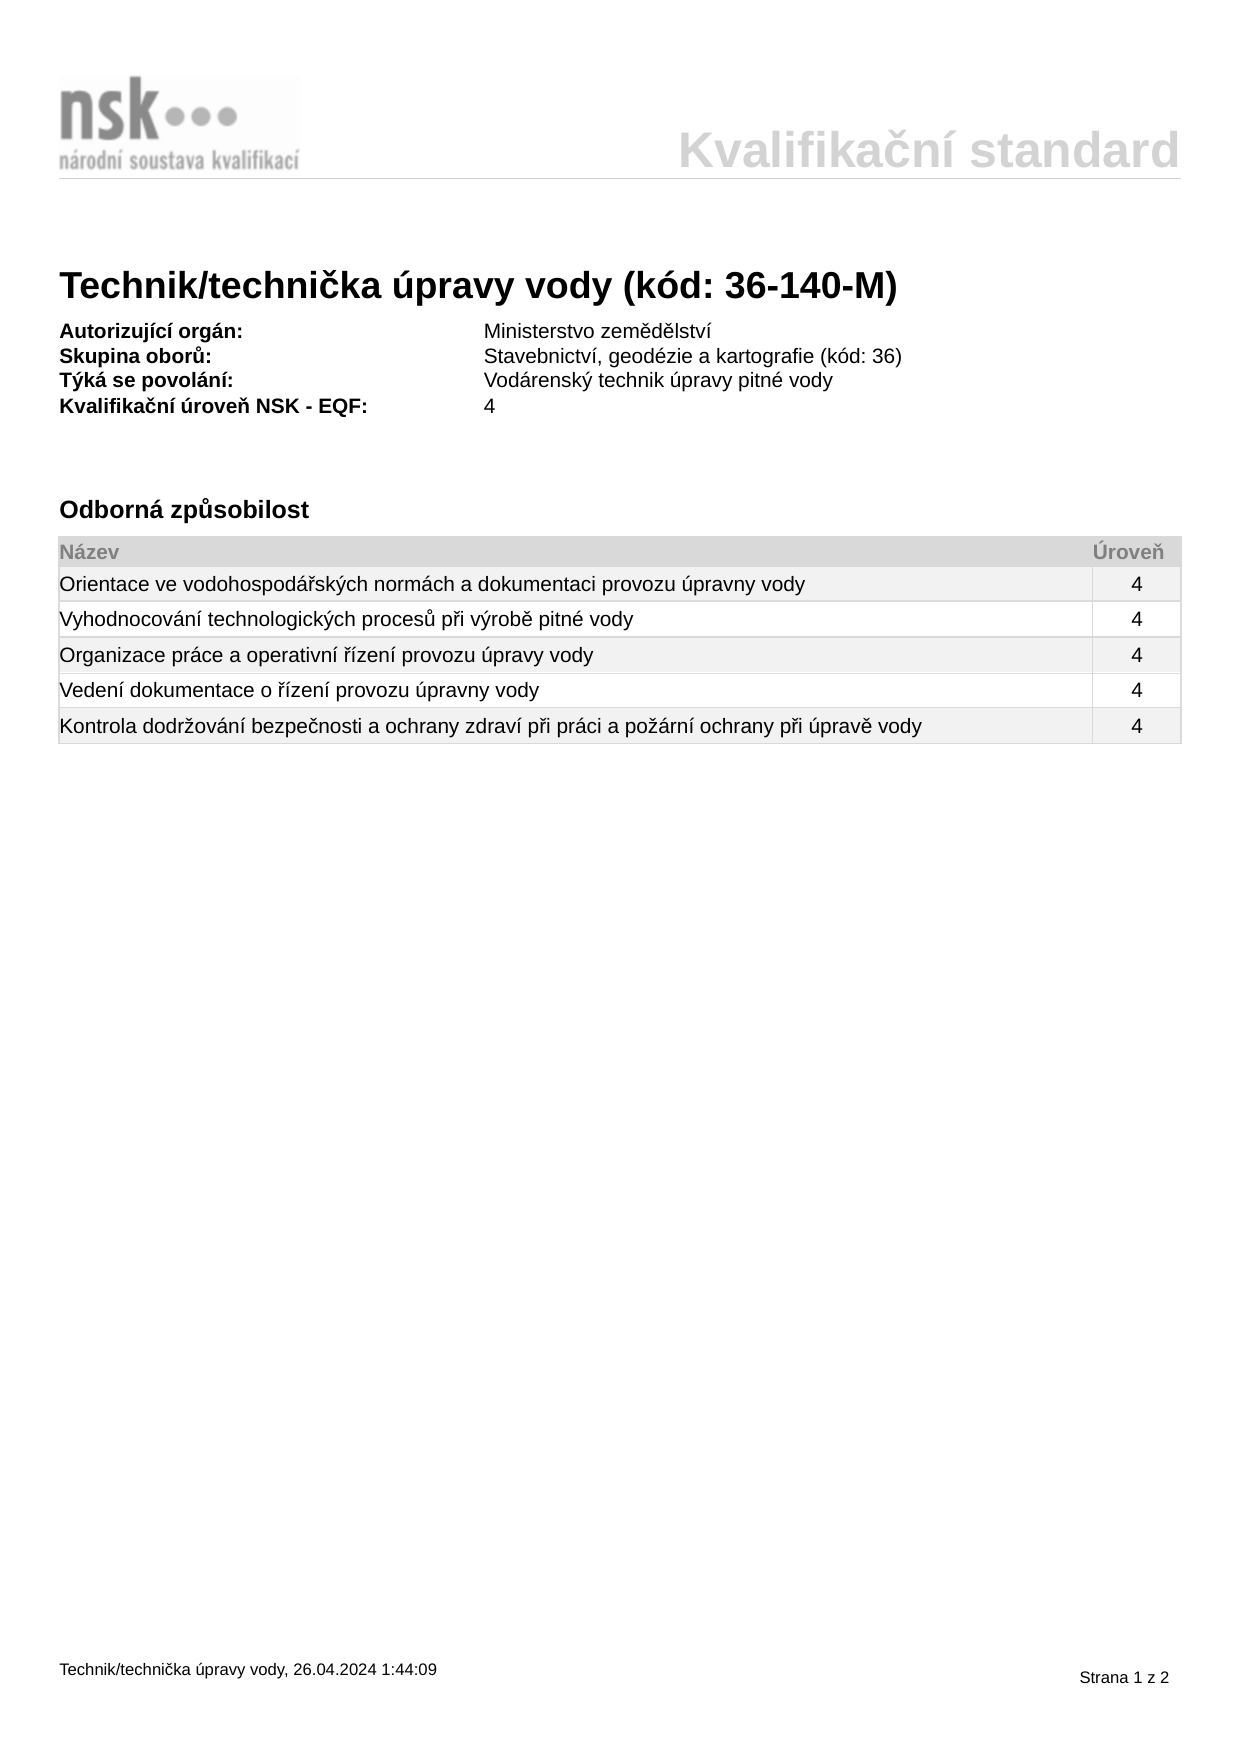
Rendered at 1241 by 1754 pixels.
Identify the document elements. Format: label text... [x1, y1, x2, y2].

table_cell Stavebnictví, geodézie a kartografie (kód: 36) [484, 344, 1181, 368]
table_cell [626, 418, 862, 489]
table_cell [484, 524, 620, 536]
table_cell Ministerstvo zemědělství [484, 319, 1181, 344]
table_cell [1169, 1043, 1181, 1343]
table_cell [626, 196, 862, 224]
table_cell [59, 1043, 483, 1343]
table_cell Vodárenský technik úpravy pitné vody [484, 368, 1181, 393]
table_cell [620, 1343, 626, 1502]
table_cell [626, 524, 862, 536]
table_cell [620, 744, 626, 1043]
table_cell Strana 1 z 2 [862, 1659, 1169, 1695]
table_cell [1169, 744, 1181, 1043]
table_cell [484, 1343, 620, 1502]
table_cell [862, 744, 1093, 1043]
table_header Kvalifikační standard [626, 59, 1181, 178]
table_cell [1169, 524, 1181, 536]
table_cell Vedení dokumentace o řízení provozu úpravny vody [60, 674, 1092, 707]
table_cell Úroveň [1093, 537, 1180, 566]
table_cell [620, 1502, 626, 1659]
table_cell [59, 172, 483, 178]
table_cell [59, 1502, 483, 1659]
table_cell 4 [1093, 567, 1180, 600]
table_cell Technik/technička úpravy vody, 26.04.2024 1:44:09 [59, 1659, 862, 1695]
table_cell [862, 418, 1093, 489]
table_cell [626, 1502, 862, 1659]
table_cell [1093, 1043, 1169, 1343]
table_cell [626, 744, 862, 1043]
table_cell [59, 307, 483, 319]
table_cell [1093, 744, 1169, 1043]
table_cell [620, 196, 626, 224]
table_cell [59, 524, 483, 536]
table_cell Kvalifikační úroveň NSK - EQF: [59, 394, 483, 417]
table_cell Odborná způsobilost [59, 489, 1181, 524]
table_cell [626, 1343, 862, 1502]
table_cell Kontrola dodržování bezpečnosti a ochrany zdraví při práci a požární ochrany při úpravě vody [60, 708, 1092, 743]
table_cell Skupina oborů: [59, 344, 483, 368]
table_cell [1093, 524, 1169, 536]
table_cell [59, 744, 483, 1043]
table_cell [862, 307, 1093, 319]
table_cell [59, 418, 483, 489]
table_cell [626, 307, 862, 319]
table_cell [484, 744, 620, 1043]
table_cell [484, 1502, 620, 1659]
table_cell [862, 1502, 1093, 1659]
table_cell [620, 307, 626, 319]
table_cell [1169, 196, 1181, 224]
table_cell [484, 172, 620, 178]
table_cell [626, 1043, 862, 1343]
table_cell Organizace práce a operativní řízení provozu úpravy vody [60, 638, 1092, 672]
table_cell [59, 1343, 483, 1502]
table_cell 4 [1093, 708, 1180, 743]
picture [58, 59, 621, 172]
table_cell [484, 1043, 620, 1343]
table_cell [484, 418, 620, 489]
table_cell [1169, 1502, 1181, 1659]
table_cell [620, 1043, 626, 1343]
table_cell [484, 196, 620, 224]
table_cell Technik/technička úpravy vody (kód: 36-140-M) [59, 224, 1181, 307]
table_cell [1093, 418, 1169, 489]
table_header [621, 59, 626, 172]
table_cell [862, 524, 1093, 536]
table_cell [59, 179, 1181, 196]
table_cell Orientace ve vodohospodářských normách a dokumentaci provozu úpravny vody [60, 567, 1092, 600]
table_cell 4 [1093, 674, 1180, 707]
table_cell [1093, 1502, 1169, 1659]
table_cell Týká se povolání: [59, 368, 483, 392]
table_cell 4 [1093, 638, 1180, 672]
table_cell 4 [484, 394, 1181, 417]
table_cell [620, 418, 626, 489]
table_cell [1169, 1343, 1181, 1502]
table_cell [1093, 307, 1169, 319]
table_cell [59, 196, 483, 224]
table_cell [1169, 1659, 1181, 1695]
table_cell [620, 524, 626, 536]
table_cell 4 [1093, 602, 1180, 636]
table_cell [862, 1343, 1093, 1502]
table_cell Vyhodnocování technologických procesů při výrobě pitné vody [60, 602, 1092, 636]
table_cell [1093, 1343, 1169, 1502]
table_cell [484, 307, 620, 319]
table_cell Autorizující orgán: [59, 319, 483, 343]
table_cell [1169, 418, 1181, 489]
table_cell [1093, 196, 1169, 224]
table_cell Název [60, 537, 1092, 566]
table_cell [1169, 307, 1181, 319]
table_cell [862, 196, 1093, 224]
table_cell [862, 1043, 1093, 1343]
